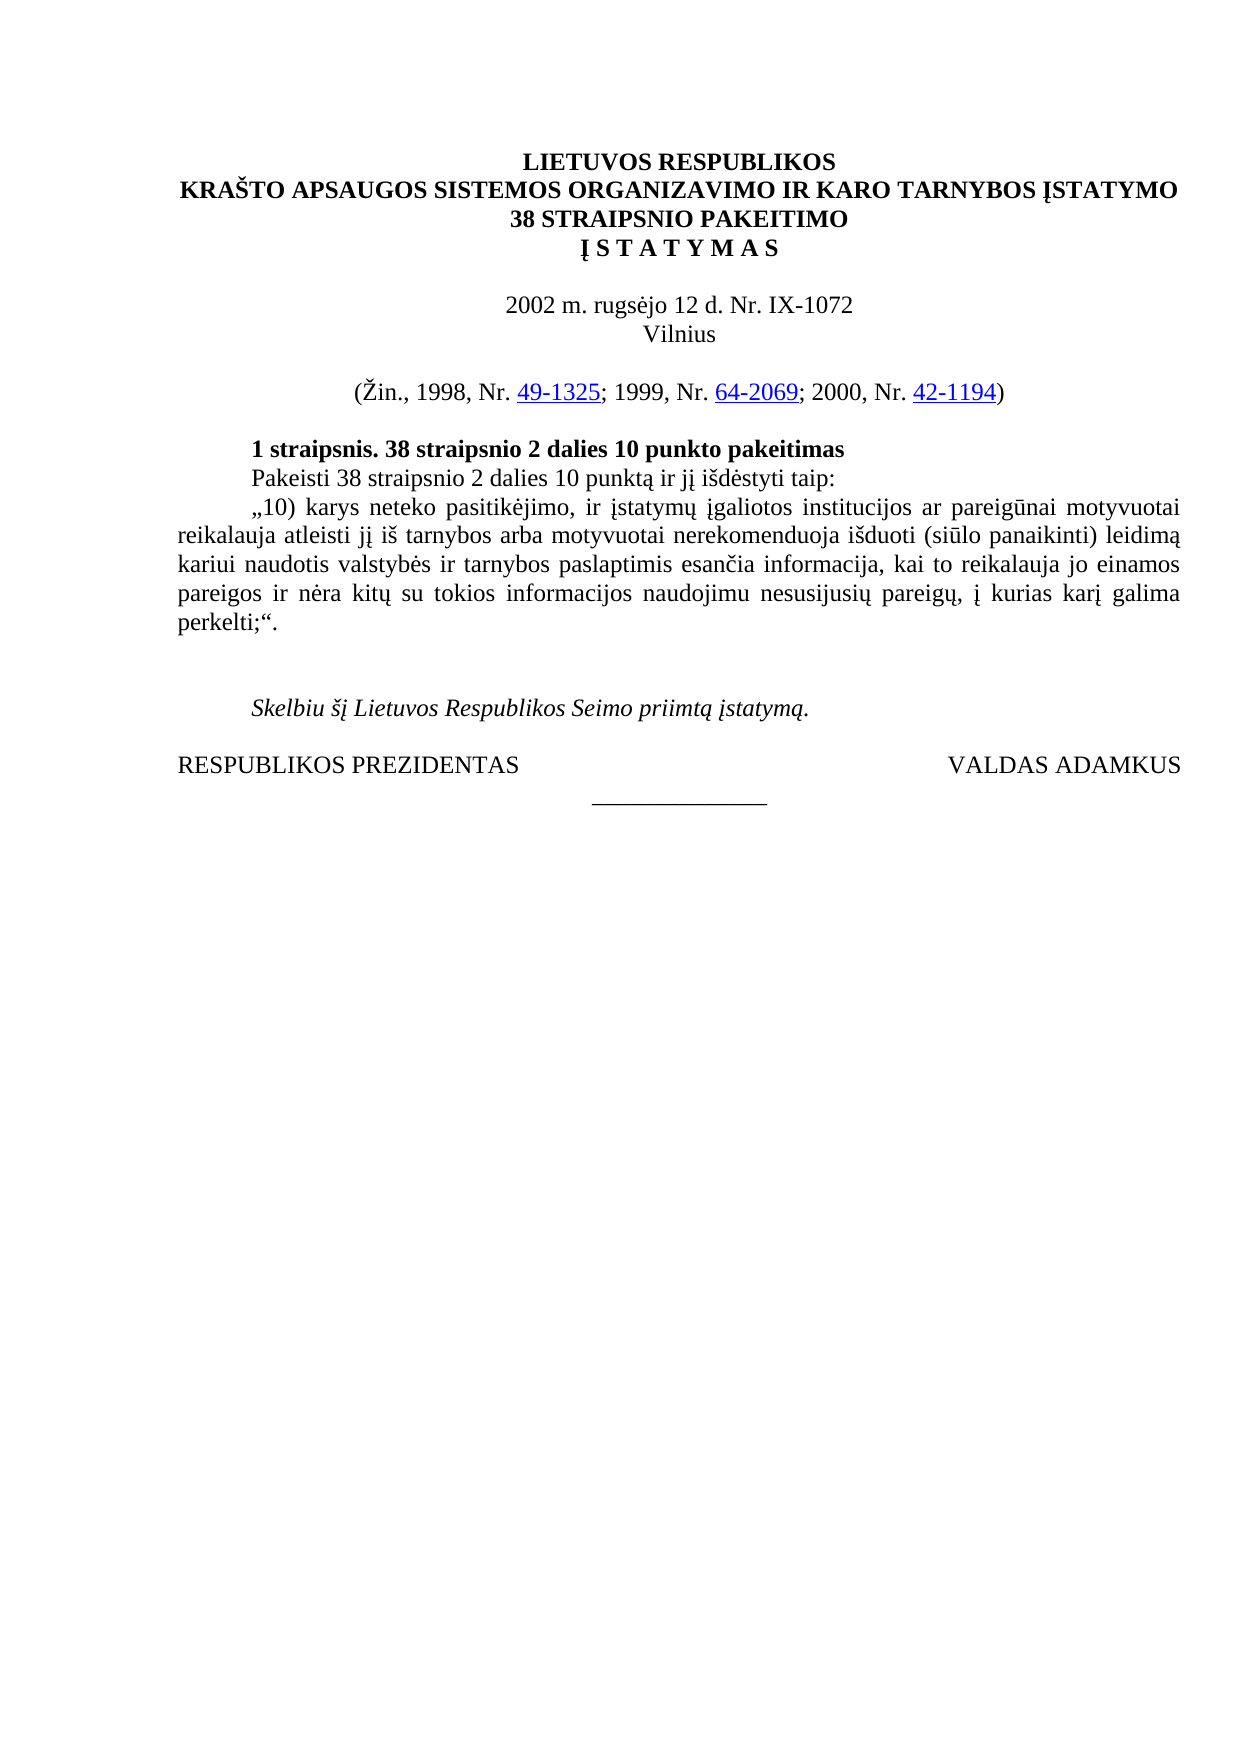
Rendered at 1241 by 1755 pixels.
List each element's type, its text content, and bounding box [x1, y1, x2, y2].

text 1 straipsnis. 38 straipsnio 2 dalies 10 punkto pakeitimas [177, 434, 1181, 463]
text Pakeisti 38 straipsnio 2 dalies 10 punktą ir jį išdėstyti taip: [177, 463, 1181, 492]
text ______________ [177, 779, 1181, 808]
text RESPUBLIKOS PREZIDENTAS VALDAS ADAMKUS [177, 751, 1181, 779]
text Skelbiu šį Lietuvos Respublikos Seimo priimtą įstatymą. [177, 693, 1181, 722]
text „10) karys neteko pasitikėjimo, ir įstatymų įgaliotos institucijos ar pareigūnai motyvuotai reikalauja atleisti jį iš tarnybos arba motyvuotai nerekomenduoja išduoti (siūlo panaikinti) leidimą kariui naudotis valstybės ir tarnybos paslaptimis esančia informacija, kai to reikalauja jo einamos pareigos ir nėra kitų su tokios informacijos naudojimu nesusijusių pareigų, į kurias karį galima perkelti;“. [177, 492, 1181, 636]
text Į S T A T Y M A S [177, 233, 1181, 262]
text LIETUVOS RESPUBLIKOS [177, 147, 1181, 176]
text 2002 m. rugsėjo 12 d. Nr. IX-1072 [177, 291, 1181, 319]
text (Žin., 1998, Nr. 49-1325; 1999, Nr. 64-2069; 2000, Nr. 42-1194) [177, 377, 1181, 406]
text KRAŠTO APSAUGOS SISTEMOS ORGANIZAVIMO IR KARO TARNYBOS ĮSTATYMO 38 STRAIPSNIO PAKEITIMO [177, 176, 1181, 233]
text Vilnius [177, 319, 1181, 348]
